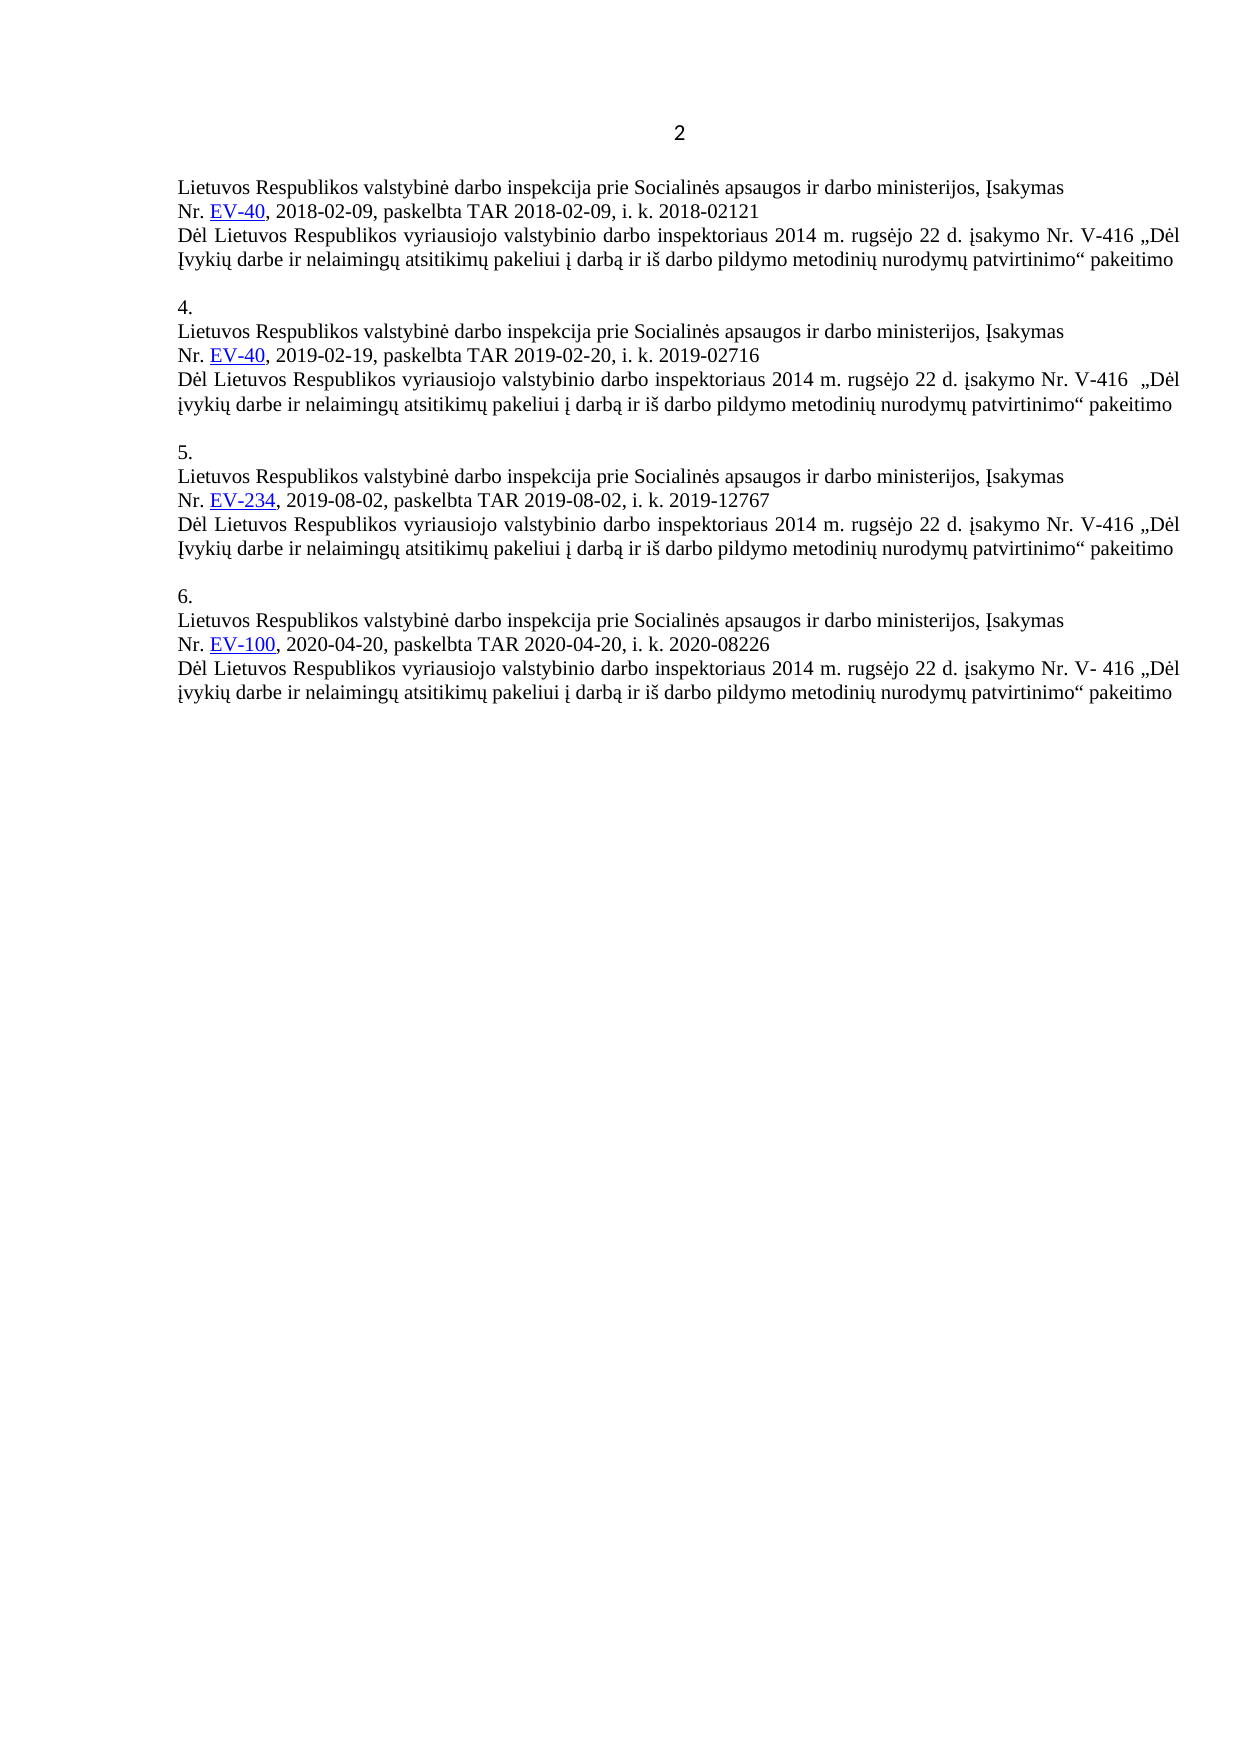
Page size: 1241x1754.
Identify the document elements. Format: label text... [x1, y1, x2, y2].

text Dėl Lietuvos Respublikos vyriausiojo valstybinio darbo inspektoriaus 2014 m. rugsėjo 22 d. įsakymo Nr. V- 416 „Dėl įvykių darbe ir nelaimingų atsitikimų pakeliui į darbą ir iš darbo pildymo metodinių nurodymų patvirtinimo“ pakeitimo [177, 656, 1181, 704]
text Dėl Lietuvos Respublikos vyriausiojo valstybinio darbo inspektoriaus 2014 m. rugsėjo 22 d. įsakymo Nr. V-416 „Dėl įvykių darbe ir nelaimingų atsitikimų pakeliui į darbą ir iš darbo pildymo metodinių nurodymų patvirtinimo“ pakeitimo [177, 367, 1181, 416]
text Nr. EV-100, 2020-04-20, paskelbta TAR 2020-04-20, i. k. 2020-08226 [177, 632, 1181, 656]
text Dėl Lietuvos Respublikos vyriausiojo valstybinio darbo inspektoriaus 2014 m. rugsėjo 22 d. įsakymo Nr. V-416 „Dėl Įvykių darbe ir nelaimingų atsitikimų pakeliui į darbą ir iš darbo pildymo metodinių nurodymų patvirtinimo“ pakeitimo [177, 223, 1181, 271]
text Dėl Lietuvos Respublikos vyriausiojo valstybinio darbo inspektoriaus 2014 m. rugsėjo 22 d. įsakymo Nr. V-416 „Dėl Įvykių darbe ir nelaimingų atsitikimų pakeliui į darbą ir iš darbo pildymo metodinių nurodymų patvirtinimo“ pakeitimo [177, 512, 1181, 560]
text Lietuvos Respublikos valstybinė darbo inspekcija prie Socialinės apsaugos ir darbo ministerijos, Įsakymas [177, 175, 1181, 199]
text Nr. EV-234, 2019-08-02, paskelbta TAR 2019-08-02, i. k. 2019-12767 [177, 488, 1181, 512]
text 5. [177, 439, 1181, 464]
text Nr. EV-40, 2018-02-09, paskelbta TAR 2018-02-09, i. k. 2018-02121 [177, 199, 1181, 223]
text Nr. EV-40, 2019-02-19, paskelbta TAR 2019-02-20, i. k. 2019-02716 [177, 343, 1181, 367]
text Lietuvos Respublikos valstybinė darbo inspekcija prie Socialinės apsaugos ir darbo ministerijos, Įsakymas [177, 319, 1181, 343]
text 6. [177, 584, 1181, 608]
text 4. [177, 295, 1181, 319]
text Lietuvos Respublikos valstybinė darbo inspekcija prie Socialinės apsaugos ir darbo ministerijos, Įsakymas [177, 464, 1181, 488]
text Lietuvos Respublikos valstybinė darbo inspekcija prie Socialinės apsaugos ir darbo ministerijos, Įsakymas [177, 608, 1181, 632]
